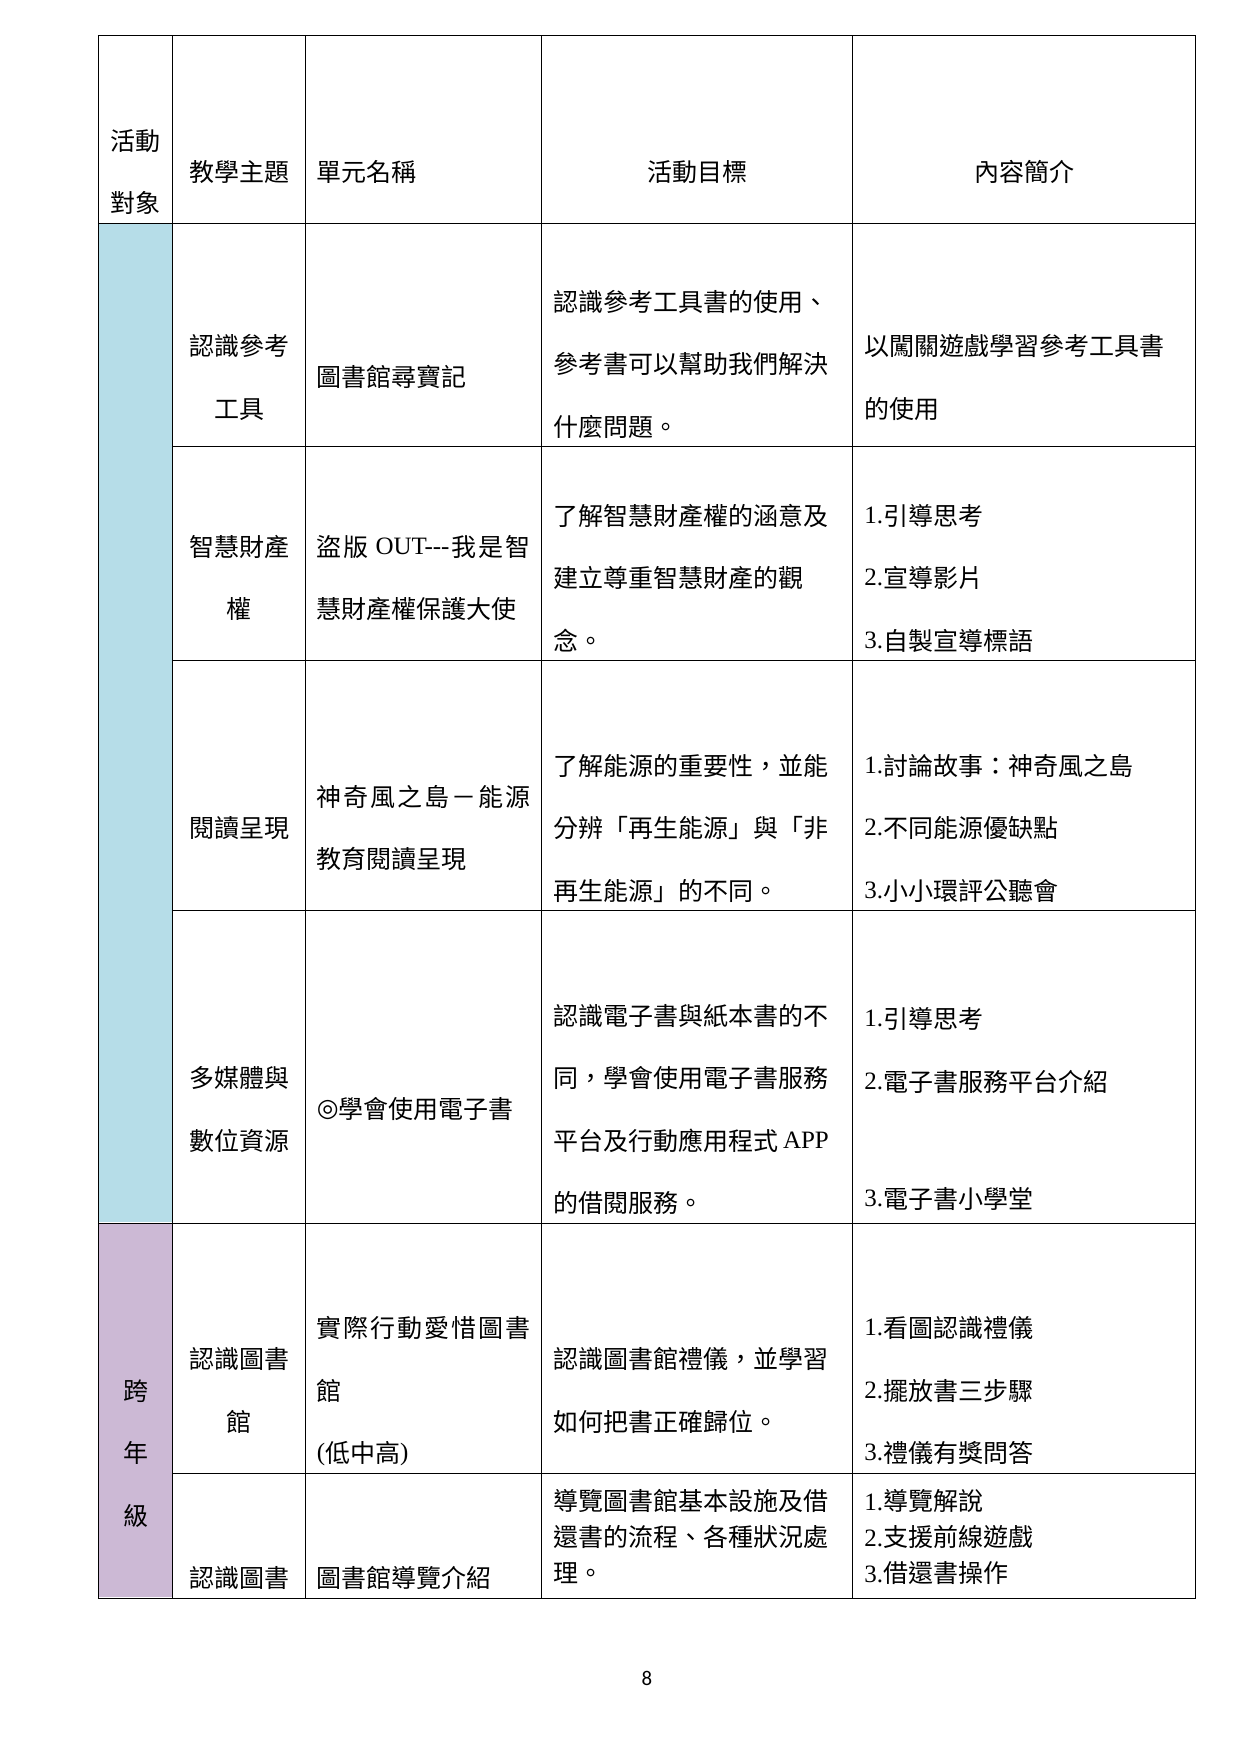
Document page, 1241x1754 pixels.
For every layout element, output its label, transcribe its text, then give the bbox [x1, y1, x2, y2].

table_cell 1.引導思考 2.電子書服務平台介紹 3.電子書小學堂 [853, 911, 1195, 1222]
table_cell 圖書館導覽介紹 [306, 1474, 541, 1597]
table_cell 了解能源的重要性，並能分辨「再生能源」與「非再生能源」的不同。 [542, 661, 852, 910]
table_header 教學主題 [173, 36, 305, 222]
table_cell 1.導覽解說 2.支援前線遊戲 3.借還書操作 [853, 1474, 1195, 1597]
table_cell 認識圖書 [173, 1474, 305, 1597]
table_cell [99, 224, 172, 1222]
table_cell 閱讀呈現 [173, 661, 305, 910]
table_cell 多媒體與數位資源 [173, 911, 305, 1222]
table_header 內容簡介 [853, 36, 1195, 222]
table_cell 1.看圖認識禮儀 2.擺放書三步驟 3.禮儀有獎問答 [853, 1224, 1195, 1472]
table_cell 認識參考工具書的使用、參考書可以幫助我們解決什麼問題。 [542, 224, 852, 446]
table_header 活動目標 [542, 36, 852, 222]
table_cell 認識圖書館 [173, 1224, 305, 1472]
table_header 活動對象 [99, 36, 172, 222]
table_cell 智慧財產權 [173, 447, 305, 660]
table_cell 1.引導思考 2.宣導影片 3.自製宣導標語 [853, 447, 1195, 660]
table_header 單元名稱 [306, 36, 541, 222]
table_cell 1.討論故事：神奇風之島 2.不同能源優缺點 3.小小環評公聽會 [853, 661, 1195, 910]
table_cell 圖書館尋寶記 [306, 224, 541, 446]
table_cell 以闖關遊戲學習參考工具書的使用 [853, 224, 1195, 446]
table_cell 認識圖書館禮儀，並學習如何把書正確歸位。 [542, 1224, 852, 1472]
table_cell 神奇風之島－能源教育閱讀呈現 [306, 661, 541, 910]
table_cell 認識參考工具 [173, 224, 305, 446]
table_cell 實際行動愛惜圖書館 (低中高) [306, 1224, 541, 1472]
table_cell 導覽圖書館基本設施及借還書的流程、各種狀況處理。 [542, 1474, 852, 1597]
table_cell 了解智慧財產權的涵意及建立尊重智慧財產的觀念。 [542, 447, 852, 660]
table_cell 跨 年 級 [99, 1224, 172, 1597]
table_cell ◎學會使用電子書 [306, 911, 541, 1222]
table_cell 盜版OUT---我是智慧財產權保護大使 [306, 447, 541, 660]
table_cell 認識電子書與紙本書的不同，學會使用電子書服務平台及行動應用程式APP的借閱服務。 [542, 911, 852, 1222]
